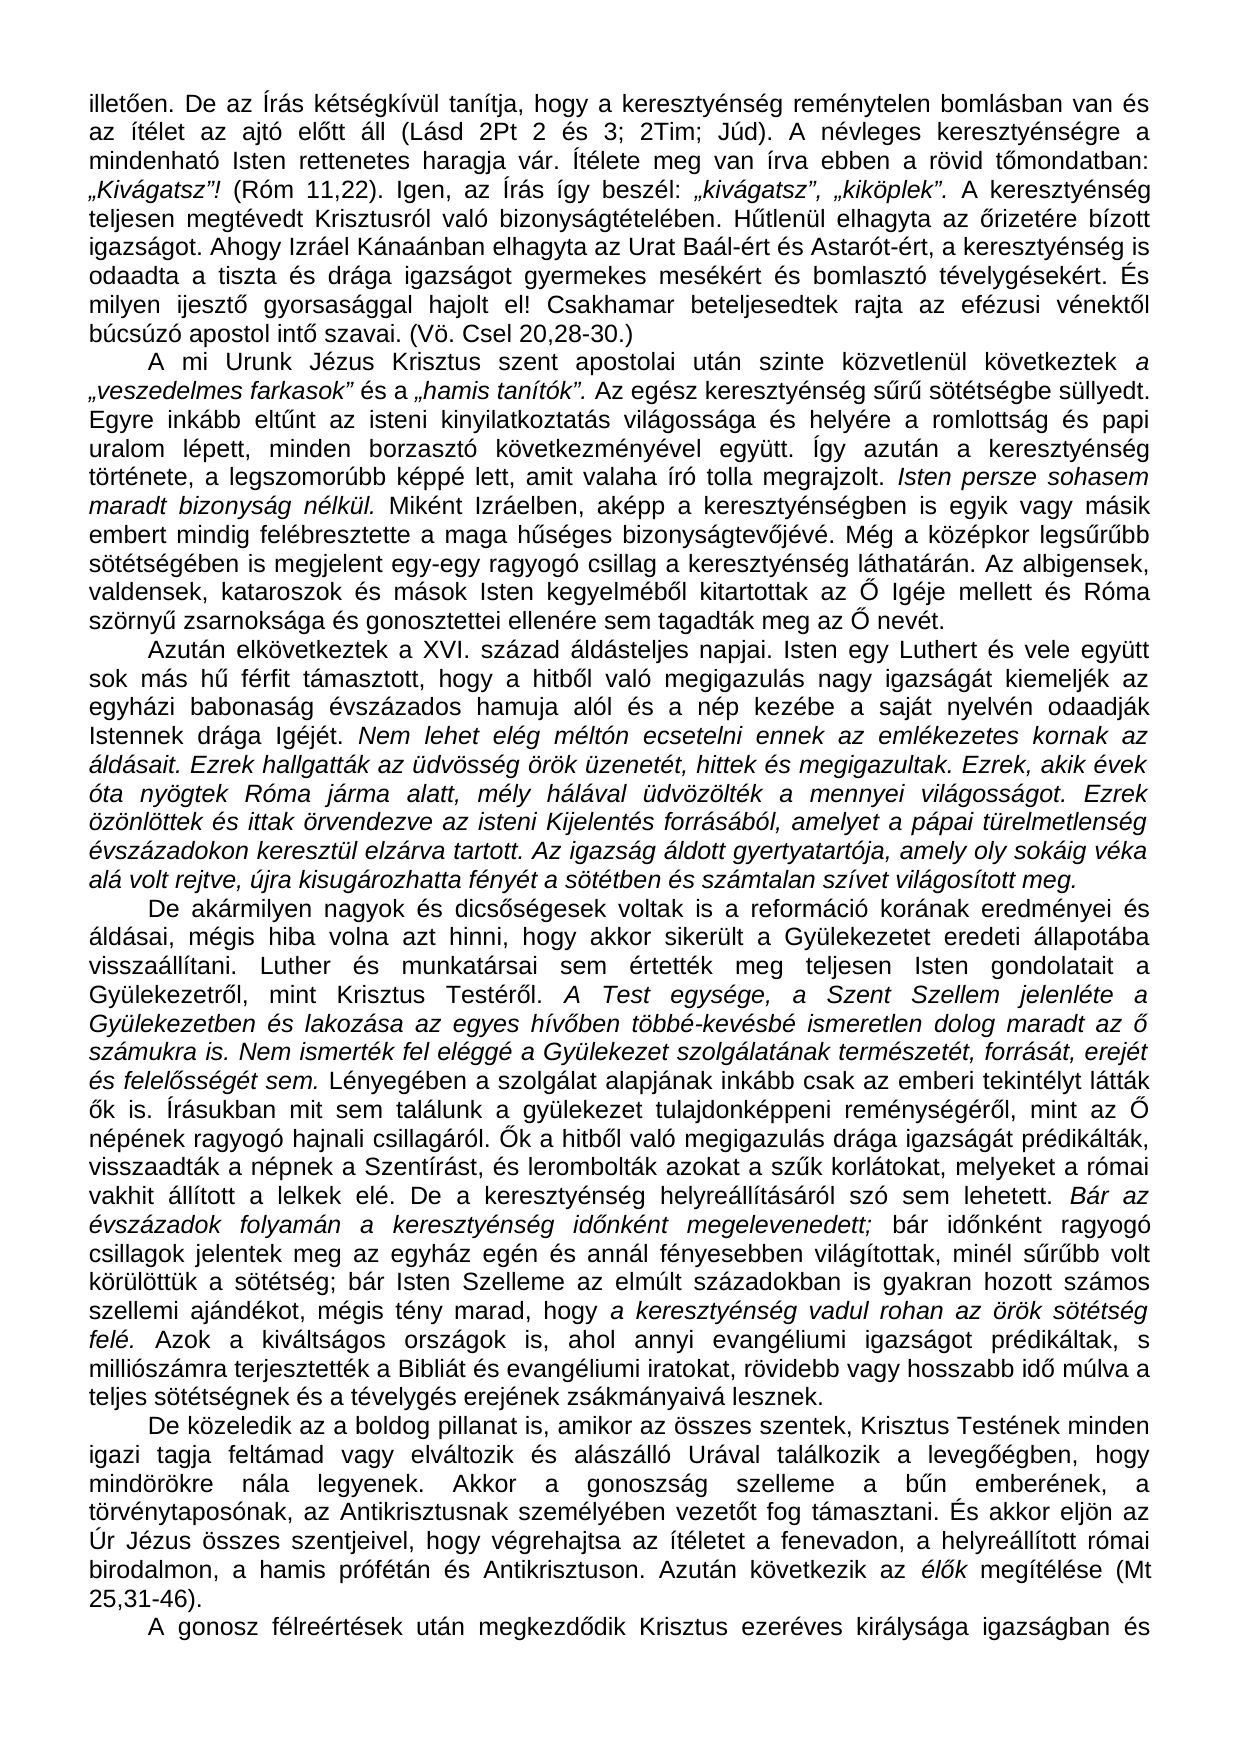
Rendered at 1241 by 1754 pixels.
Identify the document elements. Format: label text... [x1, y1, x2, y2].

text illetően. De az Írás kétségkívül tanítja, hogy a keresztyénség reménytelen bomlásban van és az ítélet az ajtó előtt áll (Lásd 2Pt 2 és 3; 2Tim; Júd). A névleges keresztyénségre a mindenható Isten rettenetes haragja vár. Ítélete meg van írva ebben a rövid tőmondatban: „Kivágatsz”! (Róm 11,22). Igen, az Írás így beszél: „kivágatsz”, „kiköplek”. A keresztyénség teljesen megtévedt Krisztusról való bizonyságtételében. Hűtlenül elhagyta az őrizetére bízott igazságot. Ahogy Izráel Kánaánban elhagyta az Urat Baál-ért és Astarót-ért, a keresztyénség is odaadta a tiszta és drága igazságot gyermekes mesékért és bomlasztó tévelygésekért. És milyen ijesztő gyorsasággal hajolt el! Csakhamar beteljesedtek rajta az efézusi vénektől búcsúzó apostol intő szavai. (Vö. Csel 20,28-30.) [88, 88, 1152, 347]
text De akármilyen nagyok és dicsőségesek voltak is a reformáció korának eredményei és áldásai, mégis hiba volna azt hinni, hogy akkor sikerült a Gyülekezetet eredeti állapotába visszaállítani. Luther és munkatársai sem értették meg teljesen Isten gondolatait a Gyülekezetről, mint Krisztus Testéről. A Test egysége, a Szent Szellem jelenléte a Gyülekezetben és lakozása az egyes hívőben többé-kevésbé ismeretlen dolog maradt az ő számukra is. Nem ismerték fel eléggé a Gyülekezet szolgálatának természetét, forrását, erejét és felelősségét sem. Lényegében a szolgálat alapjának inkább csak az emberi tekintélyt látták ők is. Írásukban mit sem találunk a gyülekezet tulajdonképpeni reménységéről, mint az Ő népének ragyogó hajnali csillagáról. Ők a hitből való megigazulás drága igazságát prédikálták, visszaadták a népnek a Szentírást, és lerombolták azokat a szűk korlátokat, melyeket a római vakhit állított a lelkek elé. De a keresztyénség helyreállításáról szó sem lehetett. Bár az évszázadok folyamán a keresztyénség időnként megelevenedett; bár időnként ragyogó csillagok jelentek meg az egyház egén és annál fényesebben világítottak, minél sűrűbb volt körülöttük a sötétség; bár Isten Szelleme az elmúlt századokban is gyakran hozott számos szellemi ajándékot, mégis tény marad, hogy a keresztyénség vadul rohan az örök sötétség felé. Azok a kiváltságos országok is, ahol annyi evangéliumi igazságot prédikáltak, s milliószámra terjesztették a Bibliát és evangéliumi iratokat, rövidebb vagy hosszabb idő múlva a teljes sötétségnek és a tévelygés erejének zsákmányaivá lesznek. [88, 893, 1152, 1411]
text De közeledik az a boldog pillanat is, amikor az összes szentek, Krisztus Testének minden igazi tagja feltámad vagy elváltozik és alászálló Urával találkozik a levegőégben, hogy mindörökre nála legyenek. Akkor a gonoszság szelleme a bűn emberének, a törvénytaposónak, az Antikrisztusnak személyében vezetőt fog támasztani. És akkor eljön az Úr Jézus összes szentjeivel, hogy végrehajtsa az ítéletet a fenevadon, a helyreállított római birodalmon, a hamis prófétán és Antikrisztuson. Azután következik az élők megítélése (Mt 25,31-46). [88, 1411, 1152, 1612]
text A gonosz félreértések után megkezdődik Krisztus ezeréves királysága igazságban és [88, 1612, 1152, 1641]
text A mi Urunk Jézus Krisztus szent apostolai után szinte közvetlenül következtek a „veszedelmes farkasok” és a „hamis tanítók”. Az egész keresztyénség sűrű sötétségbe süllyedt. Egyre inkább eltűnt az isteni kinyilatkoztatás világossága és helyére a romlottság és papi uralom lépett, minden borzasztó következményével együtt. Így azután a keresztyénség története, a legszomorúbb képpé lett, amit valaha író tolla megrajzolt. Isten persze sohasem maradt bizonyság nélkül. Miként Izráelben, aképp a keresztyénségben is egyik vagy másik embert mindig felébresztette a maga hűséges bizonyságtevőjévé. Még a középkor legsűrűbb sötétségében is megjelent egy-egy ragyogó csillag a keresztyénség láthatárán. Az albigensek, valdensek, kataroszok és mások Isten kegyelméből kitartottak az Ő Igéje mellett és Róma szörnyű zsarnoksága és gonosztettei ellenére sem tagadták meg az Ő nevét. [88, 347, 1152, 635]
text Azután elkövetkeztek a XVI. század áldásteljes napjai. Isten egy Luthert és vele együtt sok más hű férfit támasztott, hogy a hitből való megigazulás nagy igazságát kiemeljék az egyházi babonaság évszázados hamuja alól és a nép kezébe a saját nyelvén odaadják Istennek drága Igéjét. Nem lehet elég méltón ecsetelni ennek az emlékezetes kornak az áldásait. Ezrek hallgatták az üdvösség örök üzenetét, hittek és megigazultak. Ezrek, akik évek óta nyögtek Róma járma alatt, mély hálával üdvözölték a mennyei világosságot. Ezrek özönlöttek és ittak örvendezve az isteni Kijelentés forrásából, amelyet a pápai türelmetlenség évszázadokon keresztül elzárva tartott. Az igazság áldott gyertyatartója, amely oly sokáig véka alá volt rejtve, újra kisugározhatta fényét a sötétben és számtalan szívet világosított meg. [88, 635, 1152, 893]
